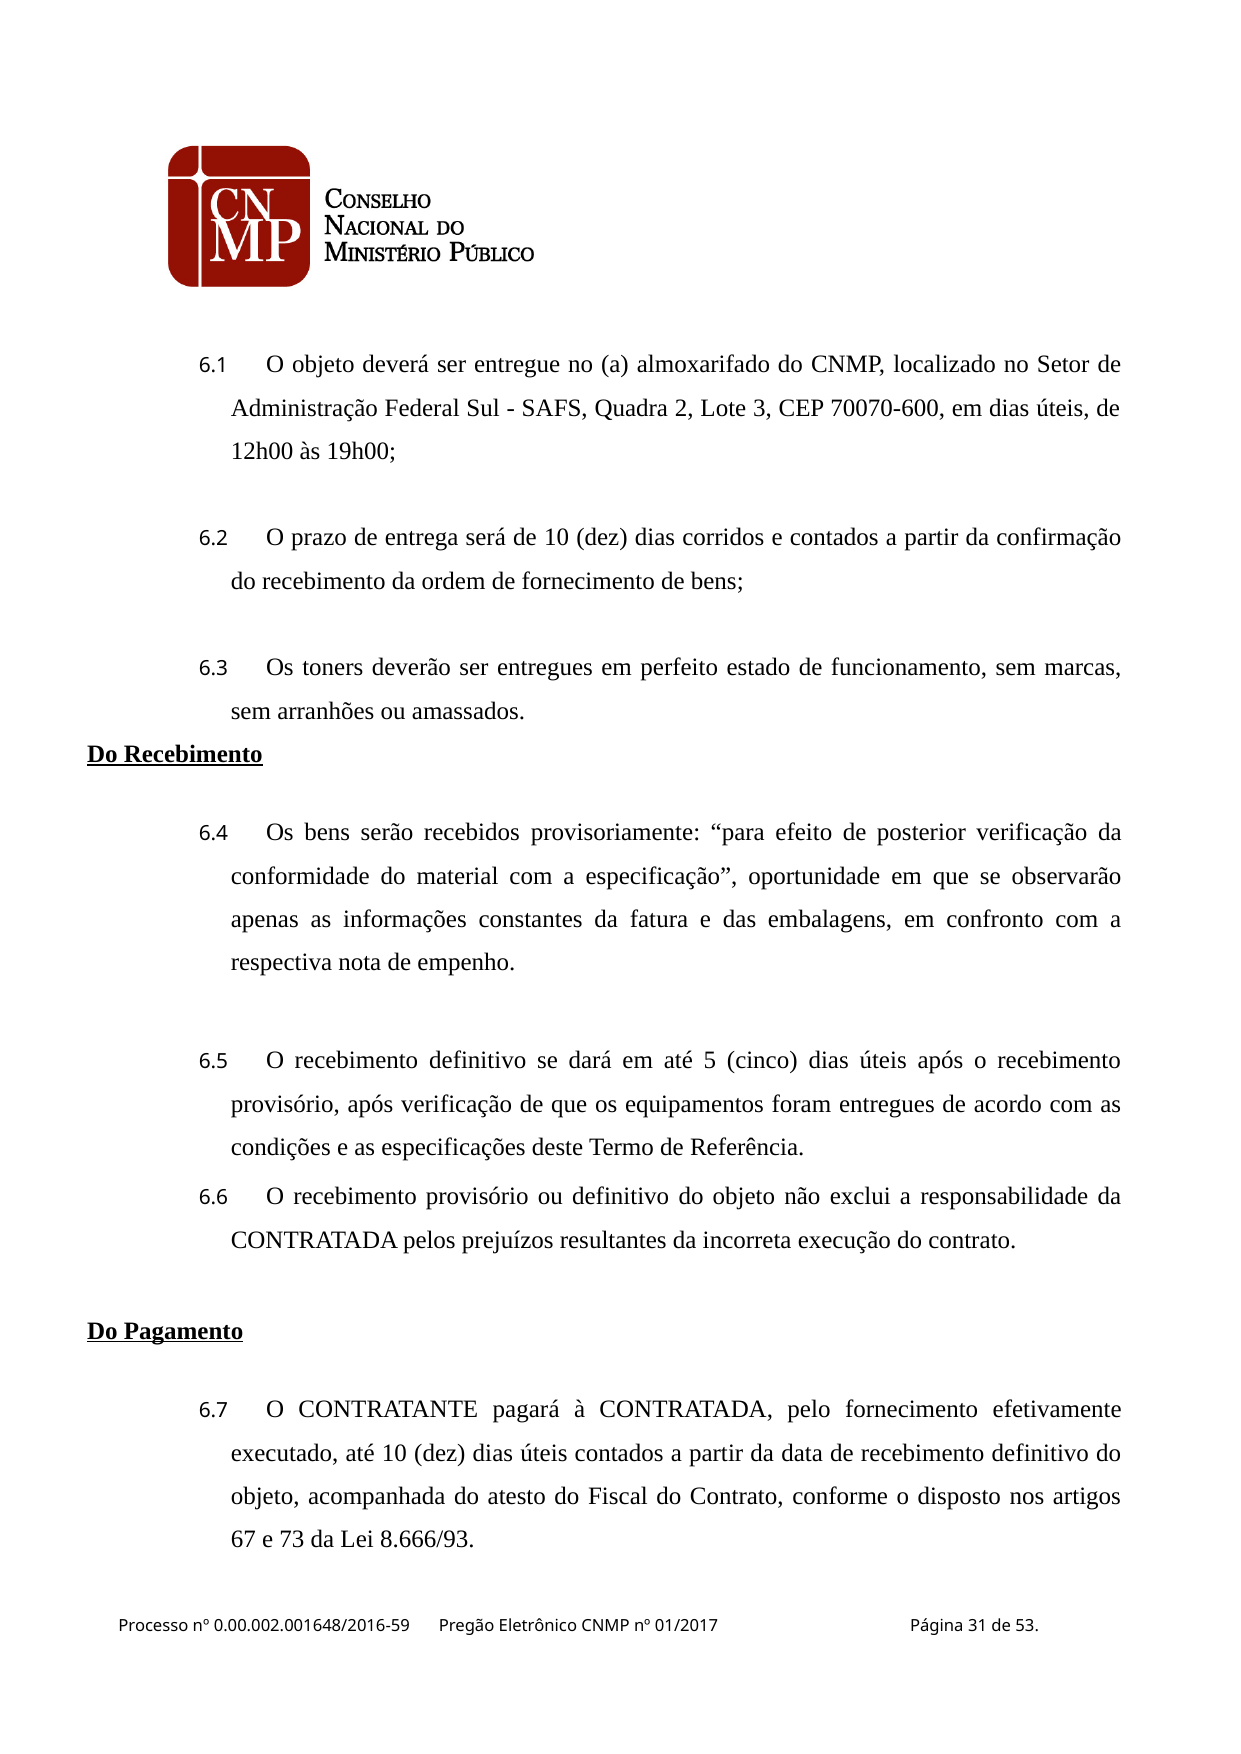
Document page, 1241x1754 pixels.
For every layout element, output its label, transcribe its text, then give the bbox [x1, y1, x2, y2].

list O CONTRATANTE pagará à CONTRATADA, pelo fornecimento efetivamente executado, até 10 (dez) dias úteis contados a partir da data de recebimento definitivo do objeto, acompanhada do atesto do Fiscal do Contrato, conforme o disposto nos artigos 67 e 73 da Lei 8.666/93. [193, 1394, 1122, 1553]
list Os bens serão recebidos provisoriamente: “para efeito de posterior verificação da conformidade do material com a especificação”, oportunidade em que se observarão apenas as informações constantes da fatura e das embalagens, em confronto com a respectiva nota de empenho. [193, 817, 1122, 976]
picture [143, 123, 550, 309]
list O prazo de entrega será de 10 (dez) dias corridos e contados a partir da confirmação do recebimento da ordem de fornecimento de bens; [193, 522, 1122, 595]
list Os toners deverão ser entregues em perfeito estado de funcionamento, sem marcas, sem arranhões ou amassados. [193, 652, 1122, 725]
list O recebimento provisório ou definitivo do objeto não exclui a responsabilidade da CONTRATADA pelos prejuízos resultantes da incorreta execução do contrato. [193, 1181, 1122, 1254]
text Do Pagamento [87, 1316, 1122, 1345]
text Do Recebimento [87, 739, 1122, 768]
list O objeto deverá ser entregue no (a) almoxarifado do CNMP, localizado no Setor de Administração Federal Sul - SAFS, Quadra 2, Lote 3, CEP 70070-600, em dias úteis, de 12h00 às 19h00; [193, 349, 1122, 464]
list O recebimento definitivo se dará em até 5 (cinco) dias úteis após o recebimento provisório, após verificação de que os equipamentos foram entregues de acordo com as condições e as especificações deste Termo de Referência. [193, 1045, 1122, 1161]
